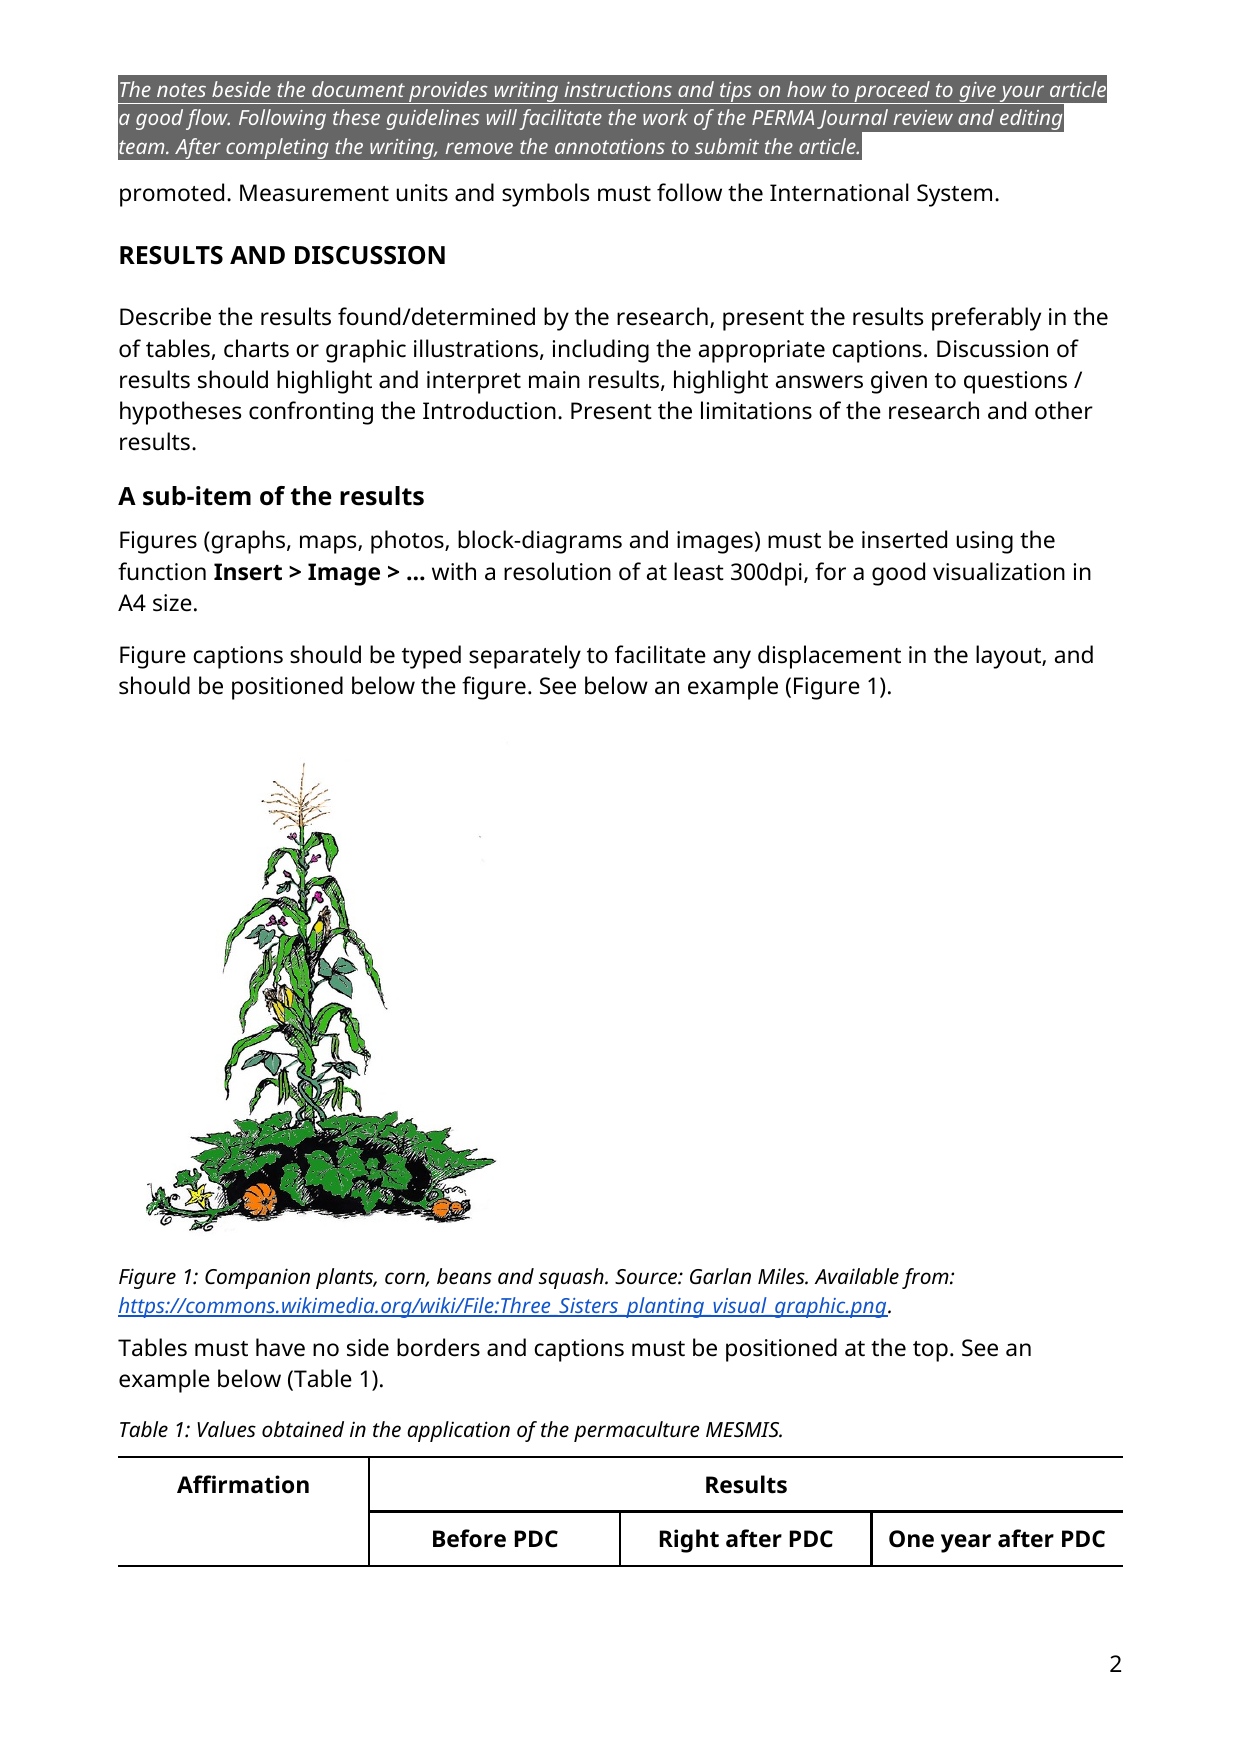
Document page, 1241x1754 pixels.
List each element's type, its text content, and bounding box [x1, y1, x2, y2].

picture [118, 722, 510, 1242]
subtitle A sub-item of the results [118, 478, 1122, 512]
table_header Affirmation [118, 1458, 368, 1564]
table_cell Before PDC [370, 1513, 619, 1564]
text Tables must have no side borders and captions must be positioned at the top. See an example below (Table 1). [118, 1332, 1122, 1394]
text Figures (graphs, maps, photos, block-diagrams and images) must be inserted using the function Insert > Image > … with a resolution of at least 300dpi, for a good visualization in A4 size. [118, 524, 1122, 618]
subtitle Results and discussion [118, 238, 1122, 272]
text Figure 1: Companion plants, corn, beans and squash. Source: Garlan Miles. Available from: https://commons.wikimedia.org/wiki/File:Three_Sisters_planting_visual_graphic.png. [118, 1262, 1122, 1319]
text Describe the results found/determined by the research, present the results preferably in the of tables, charts or graphic illustrations, including the appropriate captions. Discussion of results should highlight and interpret main results, highlight answers given to questions / hypotheses confronting the Introduction. Present the limitations of the research and other results. [118, 301, 1122, 458]
table_header Results [370, 1458, 1122, 1510]
text promoted. Measurement units and symbols must follow the International System. [118, 177, 1122, 208]
text Table 1: Values ​​obtained in the application of the permaculture MESMIS. [118, 1415, 1122, 1444]
table_cell One year after PDC [873, 1513, 1122, 1564]
table_cell Right after PDC [621, 1513, 870, 1564]
text Figure captions should be typed separately to facilitate any displacement in the layout, and should be positioned below the figure. See below an example (Figure 1). [118, 639, 1122, 701]
